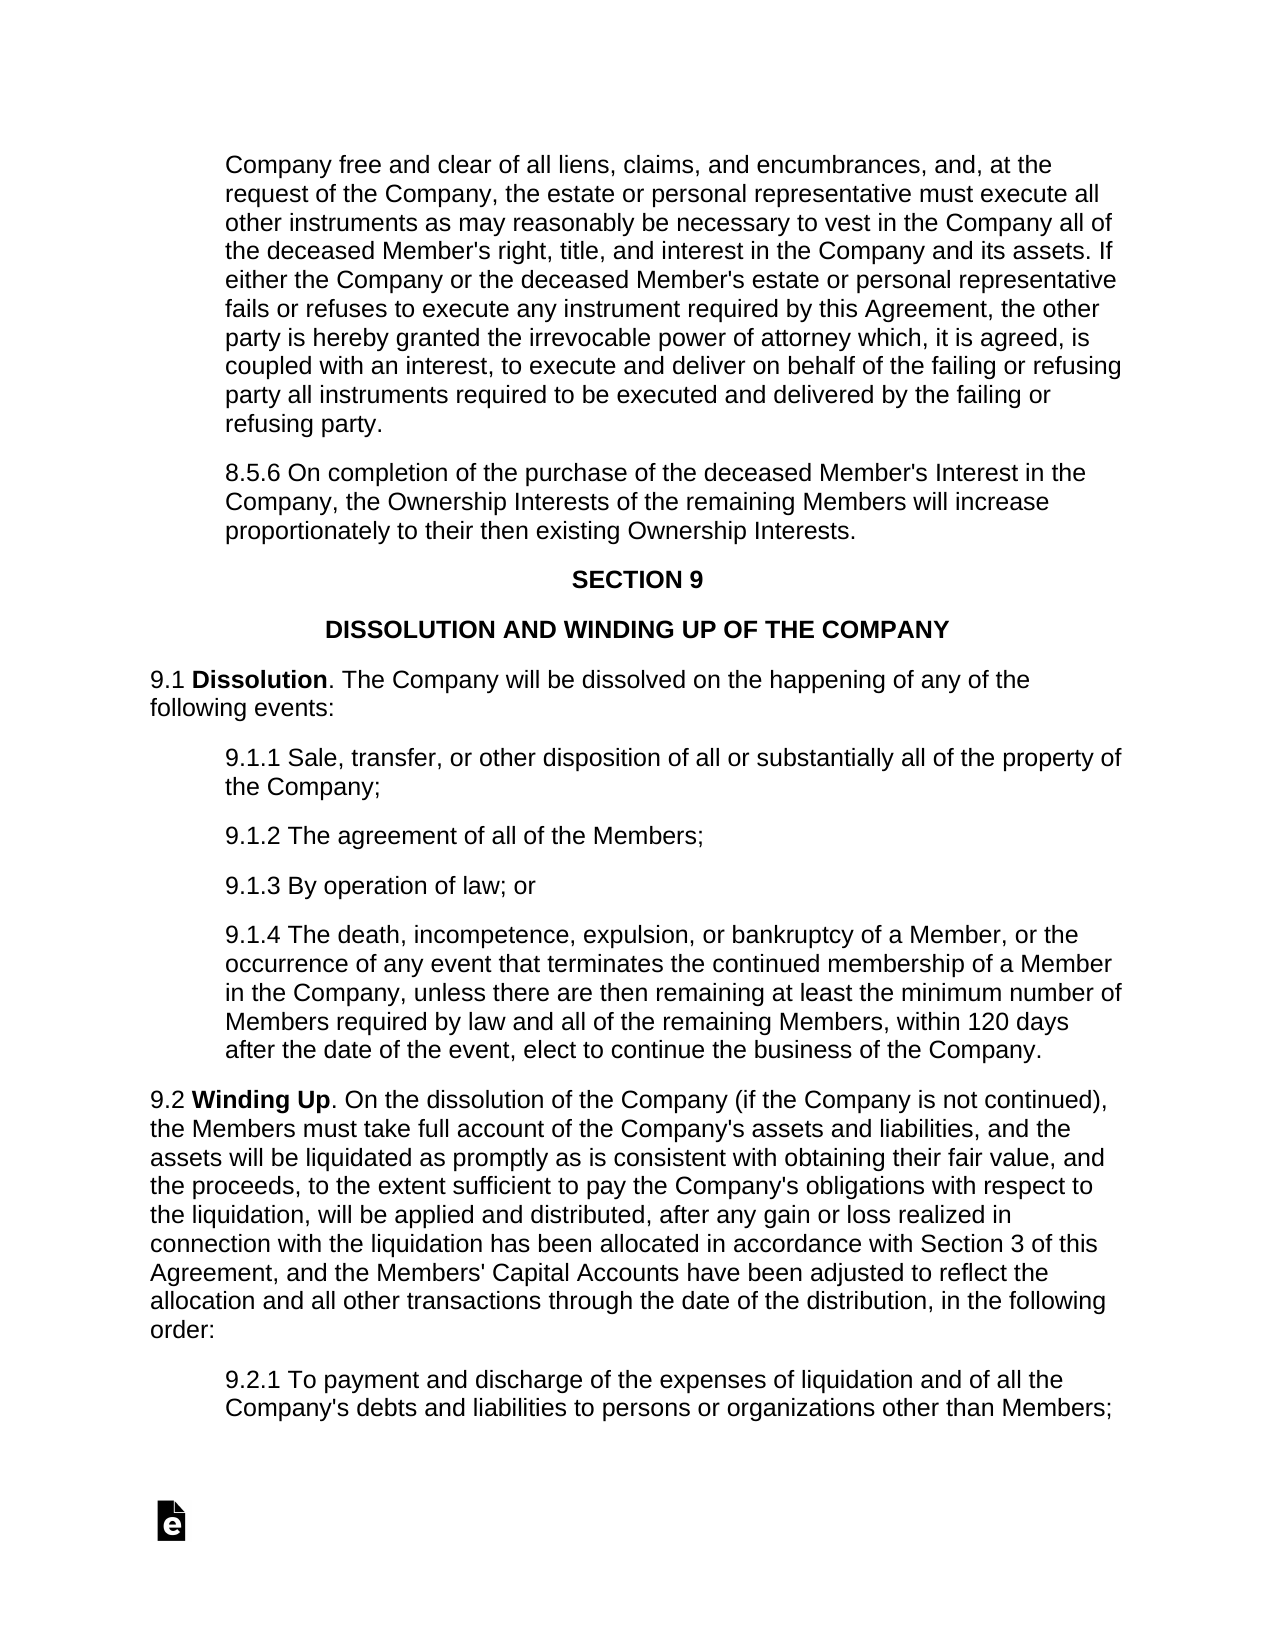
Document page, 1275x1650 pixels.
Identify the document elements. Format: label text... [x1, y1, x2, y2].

text Company free and clear of all liens, claims, and encumbrances, and, at the request of the Company, the estate or personal representative must execute all other instruments as may reasonably be necessary to vest in the Company all of the deceased Member's right, title, and interest in the Company and its assets. If either the Company or the deceased Member's estate or personal representative fails or refuses to execute any instrument required by this Agreement, the other party is hereby granted the irrevocable power of attorney which, it is agreed, is coupled with an interest, to execute and deliver on behalf of the failing or refusing party all instruments required to be executed and delivered by the failing or refusing party. [225, 150, 1125, 437]
text DISSOLUTION AND WINDING UP OF THE COMPANY [150, 615, 1125, 644]
subtitle SECTION 9 [150, 565, 1125, 594]
text 9.1 Dissolution. The Company will be dissolved on the happening of any of the following events: [150, 664, 1125, 722]
text 9.1.2 The agreement of all of the Members; [225, 821, 1125, 850]
text 9.2.1 To payment and discharge of the expenses of liquidation and of all the Company's debts and liabilities to persons or organizations other than Members; [225, 1364, 1125, 1422]
text 9.1.4 The death, incompetence, expulsion, or bankruptcy of a Member, or the occurrence of any event that terminates the continued membership of a Member in the Company, unless there are then remaining at least the minimum number of Members required by law and all of the remaining Members, within 120 days after the date of the event, elect to continue the business of the Company. [225, 920, 1125, 1064]
text 9.1.3 By operation of law; or [225, 871, 1125, 899]
text 9.2 Winding Up. On the dissolution of the Company (if the Company is not continued), the Members must take full account of the Company's assets and liabilities, and the assets will be liquidated as promptly as is consistent with obtaining their fair value, and the proceeds, to the extent sufficient to pay the Company's obligations with respect to the liquidation, will be applied and distributed, after any gain or loss realized in connection with the liquidation has been allocated in accordance with Section 3 of this Agreement, and the Members' Capital Accounts have been adjusted to reflect the allocation and all other transactions through the date of the distribution, in the following order: [150, 1085, 1125, 1344]
text 8.5.6 On completion of the purchase of the deceased Member's Interest in the Company, the Ownership Interests of the remaining Members will increase proportionately to their then existing Ownership Interests. [225, 458, 1125, 544]
text 9.1.1 Sale, transfer, or other disposition of all or substantially all of the property of the Company; [225, 743, 1125, 800]
